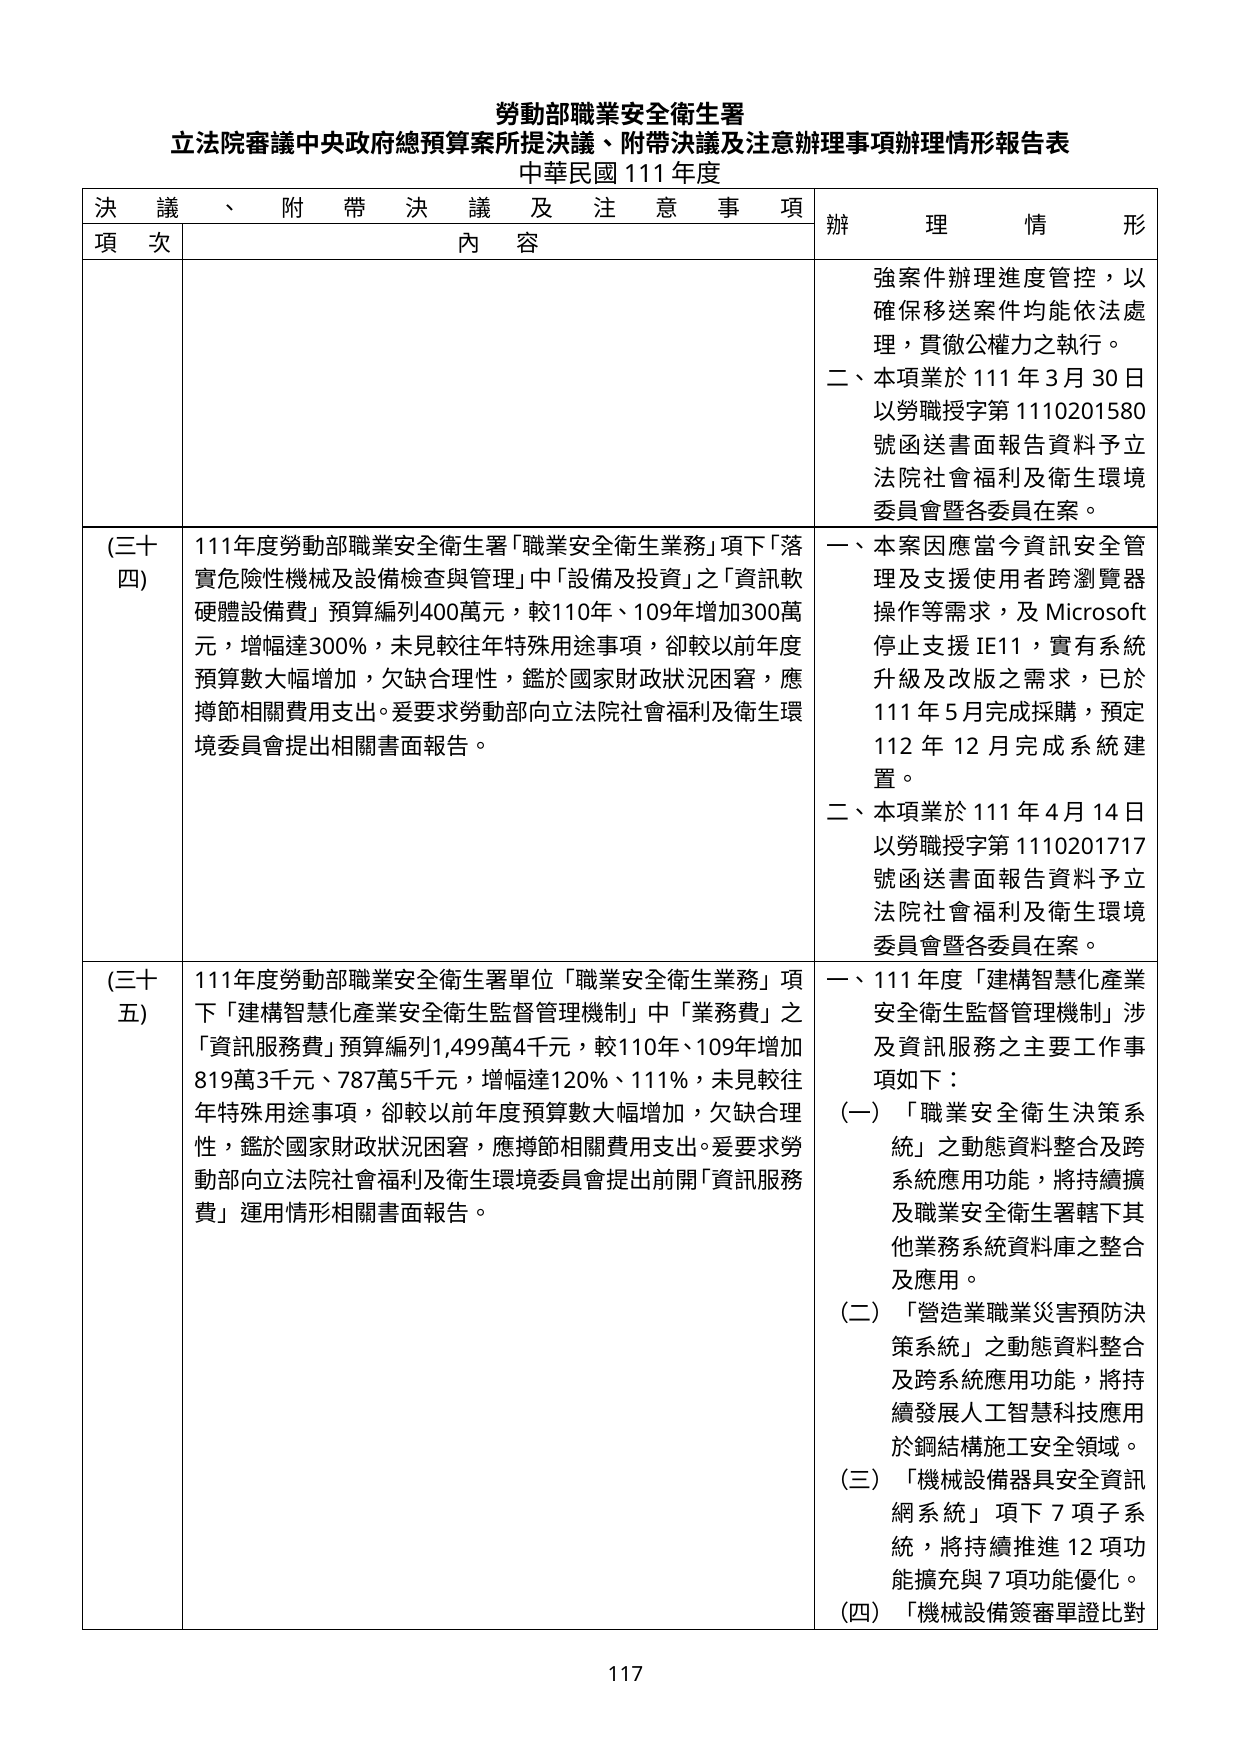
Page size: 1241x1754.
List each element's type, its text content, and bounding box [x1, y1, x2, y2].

table_cell 項次 [83, 224, 182, 259]
table_cell 內 容 [183, 224, 814, 259]
table_cell 強案件辦理進度管控，以確保移送案件均能依法處理，貫徹公權力之執行。 本項業於111年3月30日以勞職授字第1110201580號函送書面報告資料予立法院社會福利及衛生環境委員會暨各委員在案。 [815, 260, 1157, 526]
table_cell 本案因應當今資訊安全管理及支援使用者跨瀏覽器操作等需求，及Microsoft停止支援IE11，實有系統升級及改版之需求，已於111年5月完成採購，預定112年12月完成系統建置。 本項業於111年4月14日以勞職授字第1110201717號函送書面報告資料予立法院社會福利及衛生環境委員會暨各委員在案。 [815, 528, 1157, 961]
table_cell [83, 260, 182, 526]
table_cell [183, 260, 814, 526]
table_header 決議、附帶決議及注意事項 [83, 189, 814, 223]
table_cell (三十四) [83, 528, 182, 961]
table_cell 111年度勞動部職業安全衛生署「職業安全衛生業務」項下「落實危險性機械及設備檢查與管理」中「設備及投資」之「資訊軟硬體設備費」預算編列400萬元，較110年、109年增加300萬元，增幅達300%，未見較往年特殊用途事項，卻較以前年度預算數大幅增加，欠缺合理性，鑑於國家財政狀況困窘，應撙節相關費用支出。爰要求勞動部向立法院社會福利及衛生環境委員會提出相關書面報告。 [183, 528, 814, 961]
table_header 辦理情形 [815, 189, 1157, 259]
table_cell (三十五) [83, 962, 182, 1628]
table_cell 111年度「建構智慧化產業安全衛生監督管理機制」涉及資訊服務之主要工作事項如下： 「職業安全衛生決策系統」之動態資料整合及跨系統應用功能，將持續擴及職業安全衛生署轄下其他業務系統資料庫之整合及應用。 「營造業職業災害預防決策系統」之動態資料整合及跨系統應用功能，將持續發展人工智慧科技應用於鋼結構施工安全領域。 「機械設備器具安全資訊網系統」項下7項子系統，將持續推進12項功能擴充與7項功能優化。 「機械設備簽審單證比對系統」與「電子閘門系統」之輸入產品專用證號管制功能及通關資料分析模型雛形系統功能，將逐步導入大數據分析及目標篩檢功能，。 本項業於111年4月7日以勞職授字第1110201714號函送書面報告予立法院社會福利及衛生環境委員會暨各委員在案。 [815, 962, 1157, 1628]
table_cell 111年度勞動部職業安全衛生署單位「職業安全衛生業務」項下「建構智慧化產業安全衛生監督管理機制」中「業務費」之「資訊服務費」預算編列1,499萬4千元，較110年、109年增加819萬3千元、787萬5千元，增幅達120%、111%，未見較往年特殊用途事項，卻較以前年度預算數大幅增加，欠缺合理性，鑑於國家財政狀況困窘，應撙節相關費用支出。爰要求勞動部向立法院社會福利及衛生環境委員會提出前開「資訊服務費」運用情形相關書面報告。 [183, 962, 814, 1628]
